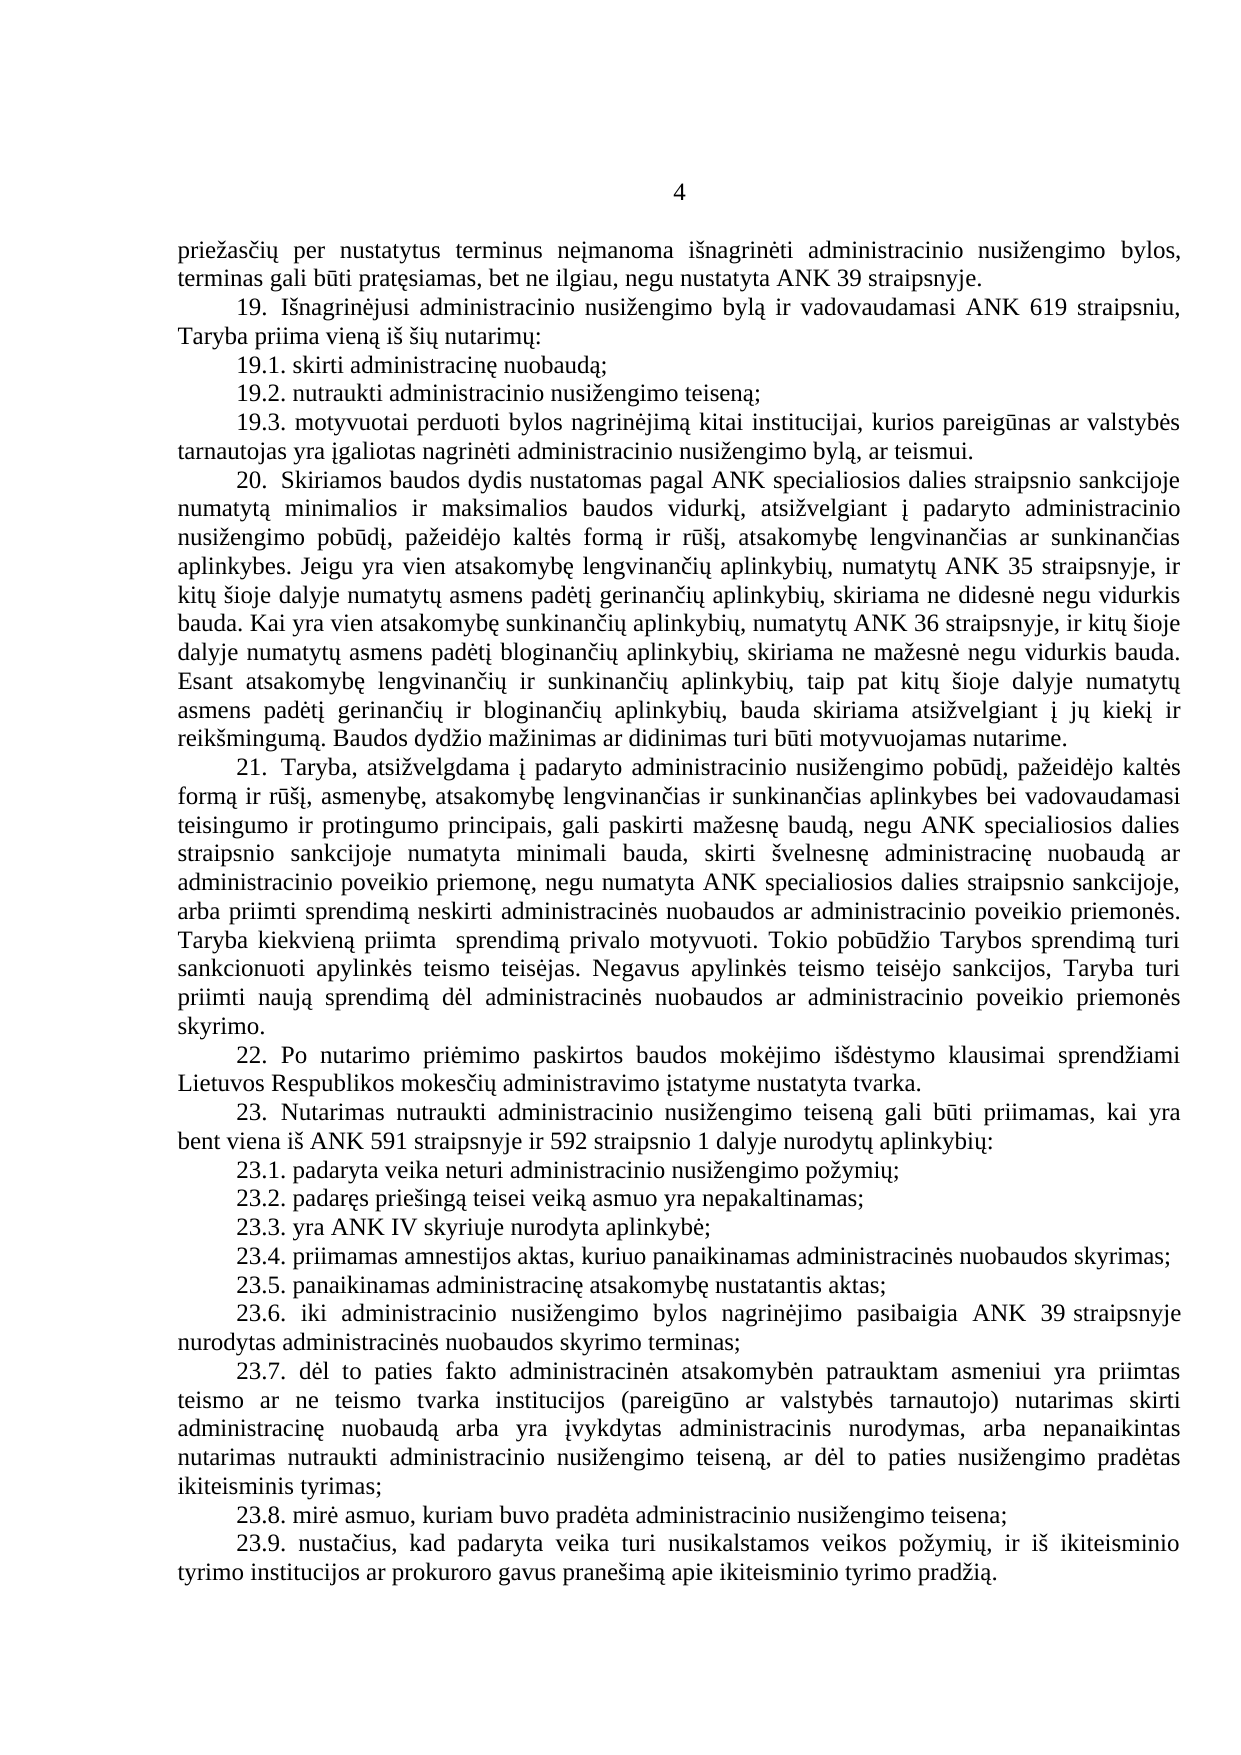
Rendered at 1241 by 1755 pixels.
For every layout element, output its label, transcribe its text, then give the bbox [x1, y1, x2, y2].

text 23.8. mirė asmuo, kuriam buvo pradėta administracinio nusižengimo teisena; [177, 1500, 1181, 1528]
text 23.1. padaryta veika neturi administracinio nusižengimo požymių; [177, 1155, 1181, 1183]
text 22. Po nutarimo priėmimo paskirtos baudos mokėjimo išdėstymo klausimai sprendžiami Lietuvos Respublikos mokesčių administravimo įstatyme nustatyta tvarka. [177, 1040, 1181, 1097]
text 23.2. padaręs priešingą teisei veiką asmuo yra nepakaltinamas; [177, 1183, 1181, 1212]
text 21. Taryba, atsižvelgdama į padaryto administracinio nusižengimo pobūdį, pažeidėjo kaltės formą ir rūšį, asmenybę, atsakomybę lengvinančias ir sunkinančias aplinkybes bei vadovaudamasi teisingumo ir protingumo principais, gali paskirti mažesnę baudą, negu ANK specialiosios dalies straipsnio sankcijoje numatyta minimali bauda, skirti švelnesnę administracinę nuobaudą ar administracinio poveikio priemonę, negu numatyta ANK specialiosios dalies straipsnio sankcijoje, arba priimti sprendimą neskirti administracinės nuobaudos ar administracinio poveikio priemonės. Taryba kiekvieną priimta sprendimą privalo motyvuoti. Tokio pobūdžio Tarybos sprendimą turi sankcionuoti apylinkės teismo teisėjas. Negavus apylinkės teismo teisėjo sankcijos, Taryba turi priimti naują sprendimą dėl administracinės nuobaudos ar administracinio poveikio priemonės skyrimo. [177, 752, 1181, 1040]
text 23.6. iki administracinio nusižengimo bylos nagrinėjimo pasibaigia ANK 39 straipsnyje nurodytas administracinės nuobaudos skyrimo terminas; [177, 1298, 1181, 1356]
text 23.7. dėl to paties fakto administracinėn atsakomybėn patrauktam asmeniui yra priimtas teismo ar ne teismo tvarka institucijos (pareigūno ar valstybės tarnautojo) nutarimas skirti administracinę nuobaudą arba yra įvykdytas administracinis nurodymas, arba nepanaikintas nutarimas nutraukti administracinio nusižengimo teiseną, ar dėl to paties nusižengimo pradėtas ikiteisminis tyrimas; [177, 1356, 1181, 1500]
text priežasčių per nustatytus terminus neįmanoma išnagrinėti administracinio nusižengimo bylos, terminas gali būti pratęsiamas, bet ne ilgiau, negu nustatyta ANK 39 straipsnyje. [177, 235, 1181, 292]
text 19.2. nutraukti administracinio nusižengimo teiseną; [177, 378, 1181, 407]
text 23.5. panaikinamas administracinę atsakomybę nustatantis aktas; [177, 1270, 1181, 1298]
text 19.1. skirti administracinę nuobaudą; [177, 350, 1181, 378]
text 23.9. nustačius, kad padaryta veika turi nusikalstamos veikos požymių, ir iš ikiteisminio tyrimo institucijos ar prokuroro gavus pranešimą apie ikiteisminio tyrimo pradžią. [177, 1528, 1181, 1586]
text 19. Išnagrinėjusi administracinio nusižengimo bylą ir vadovaudamasi ANK 619 straipsniu, Taryba priima vieną iš šių nutarimų: [177, 292, 1181, 350]
text 23.3. yra ANK IV skyriuje nurodyta aplinkybė; [177, 1212, 1181, 1241]
text 23.4. priimamas amnestijos aktas, kuriuo panaikinamas administracinės nuobaudos skyrimas; [177, 1241, 1181, 1270]
text 20. Skiriamos baudos dydis nustatomas pagal ANK specialiosios dalies straipsnio sankcijoje numatytą minimalios ir maksimalios baudos vidurkį, atsižvelgiant į padaryto administracinio nusižengimo pobūdį, pažeidėjo kaltės formą ir rūšį, atsakomybę lengvinančias ar sunkinančias aplinkybes. Jeigu yra vien atsakomybę lengvinančių aplinkybių, numatytų ANK 35 straipsnyje, ir kitų šioje dalyje numatytų asmens padėtį gerinančių aplinkybių, skiriama ne didesnė negu vidurkis bauda. Kai yra vien atsakomybę sunkinančių aplinkybių, numatytų ANK 36 straipsnyje, ir kitų šioje dalyje numatytų asmens padėtį bloginančių aplinkybių, skiriama ne mažesnė negu vidurkis bauda. Esant atsakomybę lengvinančių ir sunkinančių aplinkybių, taip pat kitų šioje dalyje numatytų asmens padėtį gerinančių ir bloginančių aplinkybių, bauda skiriama atsižvelgiant į jų kiekį ir reikšmingumą. Baudos dydžio mažinimas ar didinimas turi būti motyvuojamas nutarime. [177, 465, 1181, 752]
text 19.3. motyvuotai perduoti bylos nagrinėjimą kitai institucijai, kurios pareigūnas ar valstybės tarnautojas yra įgaliotas nagrinėti administracinio nusižengimo bylą, ar teismui. [177, 407, 1181, 465]
text 23. Nutarimas nutraukti administracinio nusižengimo teiseną gali būti priimamas, kai yra bent viena iš ANK 591 straipsnyje ir 592 straipsnio 1 dalyje nurodytų aplinkybių: [177, 1097, 1181, 1155]
